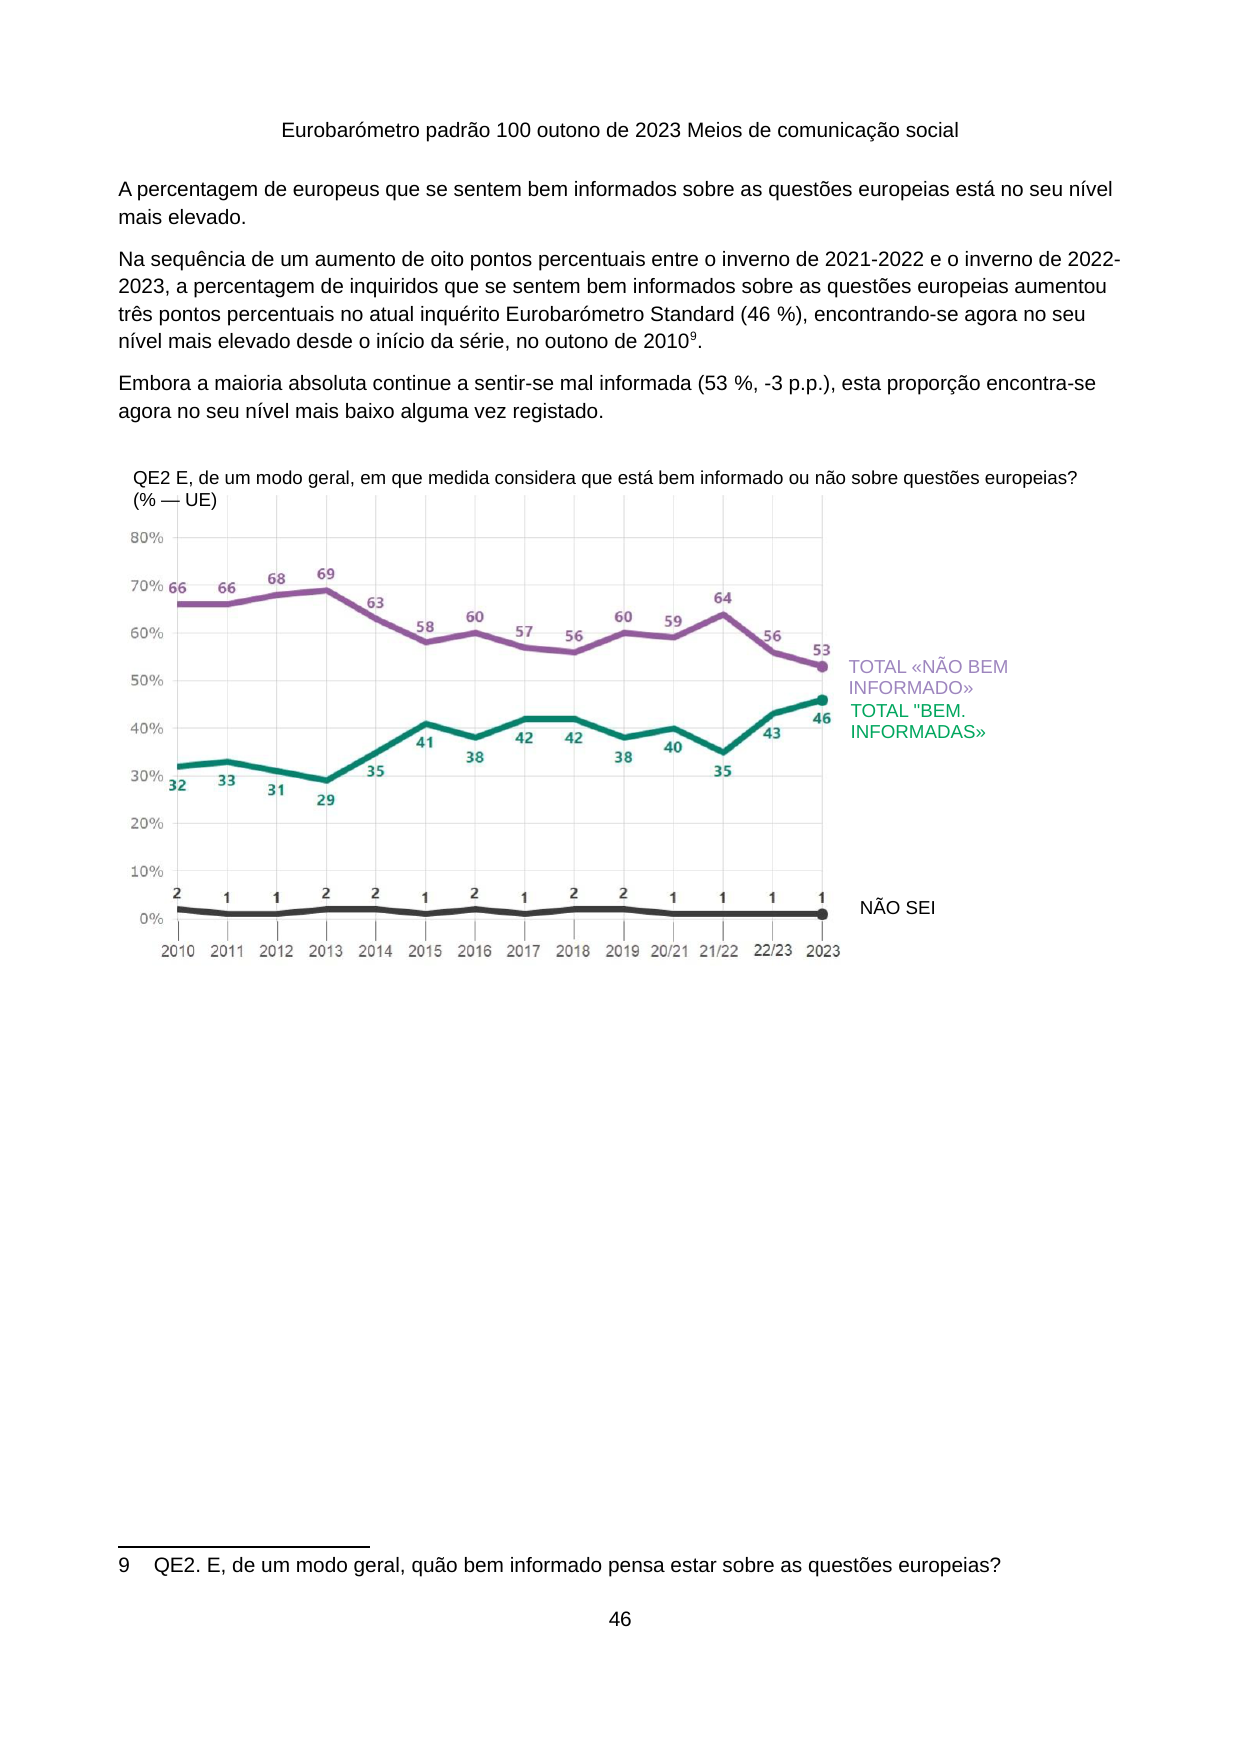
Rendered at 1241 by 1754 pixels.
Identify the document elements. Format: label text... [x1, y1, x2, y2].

picture [118, 495, 841, 971]
picture [188, 495, 195, 505]
text QE2. E, de um modo geral, quão bem informado pensa estar sobre as questões europeias? [118, 1553, 1122, 1577]
text Embora a maioria absoluta continue a sentir-se mal informada (53 %, -3 p.p.), esta proporção encontra-se agora no seu nível mais baixo alguma vez registado. [118, 371, 1122, 423]
text A percentagem de europeus que se sentem bem informados sobre as questões europeias está no seu nível mais elevado. [118, 177, 1122, 228]
text Na sequência de um aumento de oito pontos percentuais entre o inverno de 2021-2022 e o inverno de 2022-2023, a percentagem de inquiridos que se sentem bem informados sobre as questões europeias aumentou três pontos percentuais no atual inquérito Eurobarómetro Standard (46 %), encontrando-se agora no seu nível mais elevado desde o início da série, no outono de 2010. [118, 247, 1122, 353]
